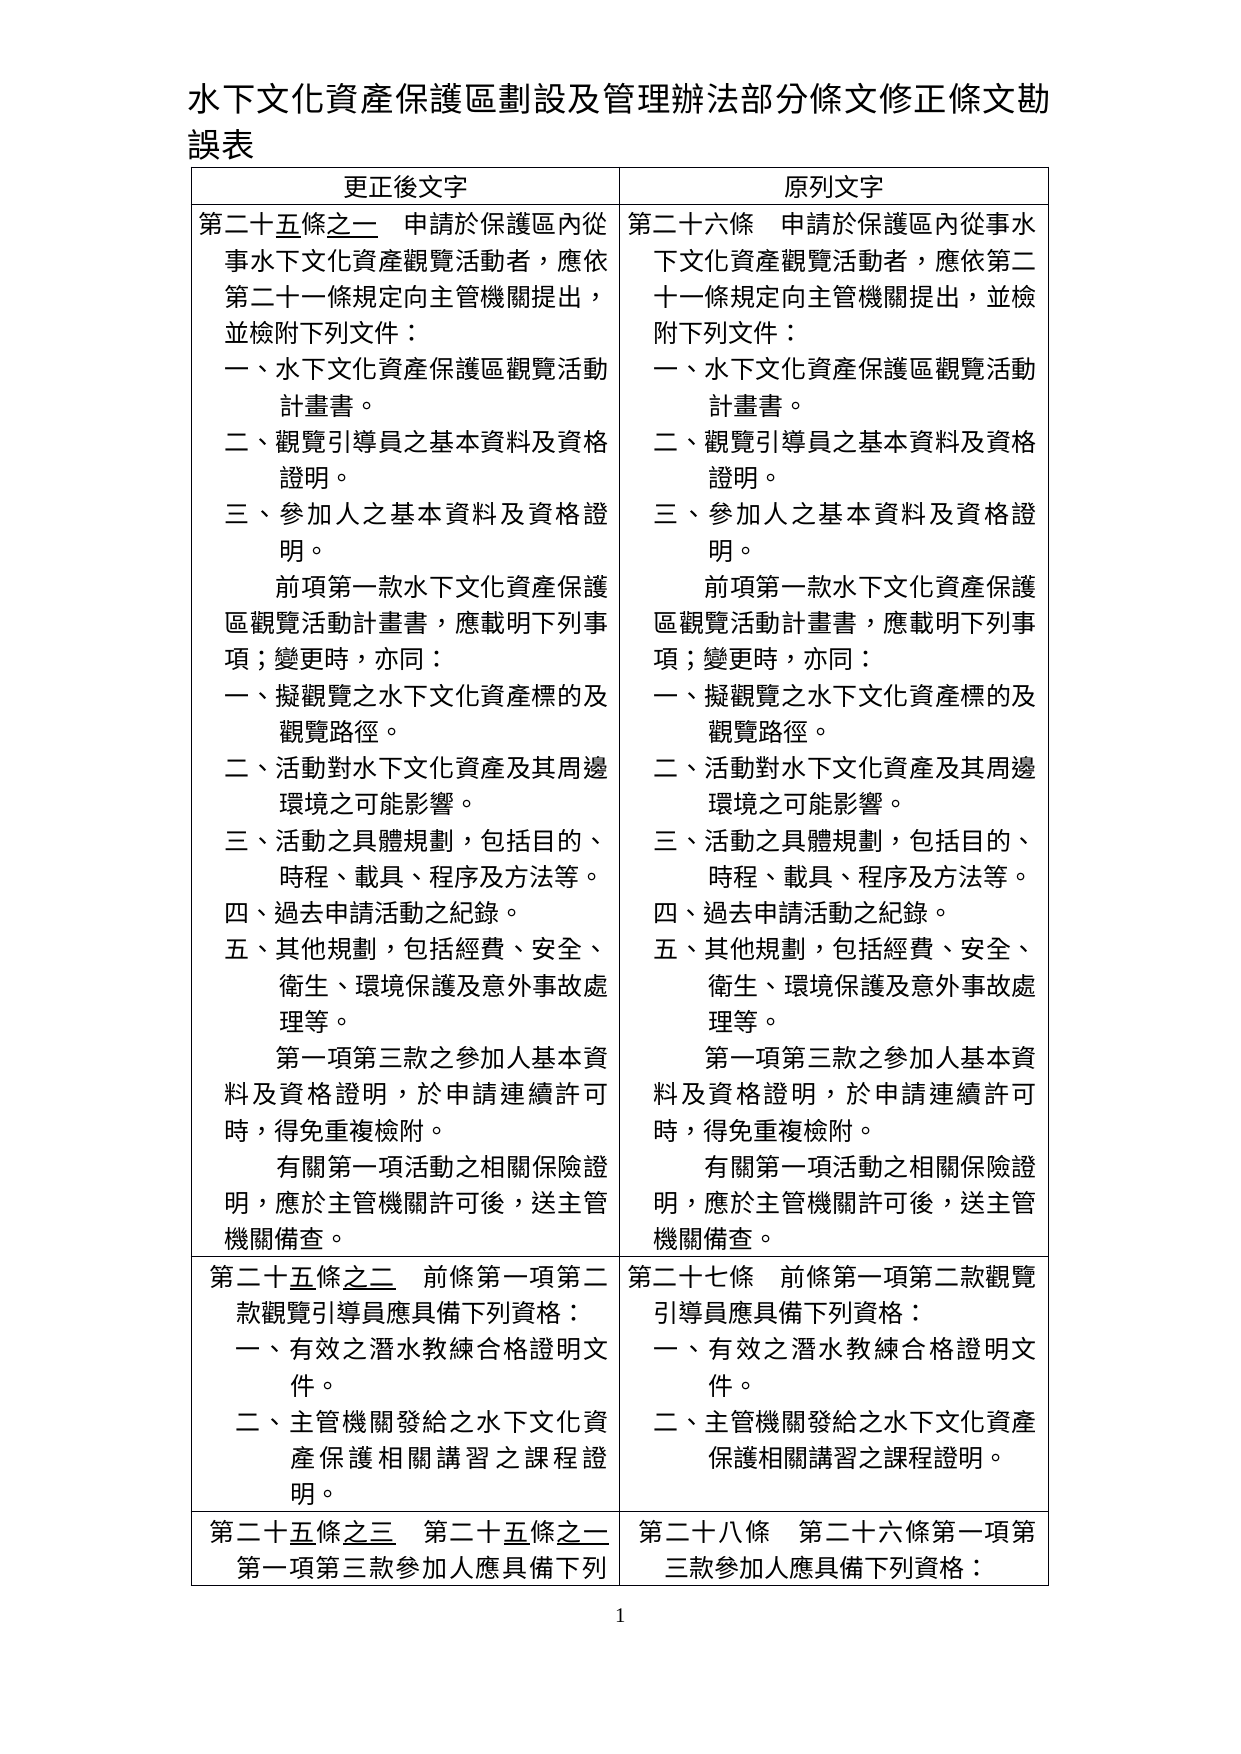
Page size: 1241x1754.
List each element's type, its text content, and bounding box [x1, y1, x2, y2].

table_cell 第二十六條 申請於保護區內從事水下文化資產觀覽活動者，應依第二十一條規定向主管機關提出，並檢附下列文件： 一、水下文化資產保護區觀覽活動計畫書。 二、觀覽引導員之基本資料及資格證明。 三、參加人之基本資料及資格證明。 前項第一款水下文化資產保護區觀覽活動計畫書，應載明下列事項；變更時，亦同： 一、擬觀覽之水下文化資產標的及觀覽路徑。 二、活動對水下文化資產及其周邊環境之可能影響。 三、活動之具體規劃，包括目的、時程、載具、程序及方法等。 四、過去申請活動之紀錄。 五、其他規劃，包括經費、安全、衛生、環境保護及意外事故處理等。 第一項第三款之參加人基本資料及資格證明，於申請連續許可時，得免重複檢附。 有關第一項活動之相關保險證明，應於主管機關許可後，送主管機關備查。 [620, 205, 1048, 1256]
table_cell 第二十七條 前條第一項第二款觀覽引導員應具備下列資格： 一、有效之潛水教練合格證明文件。 二、主管機關發給之水下文化資產保護相關講習之課程證明。 [620, 1257, 1048, 1511]
table_header 原列文字 [620, 168, 1048, 204]
table_cell 第二十五條之一 申請於保護區內從事水下文化資產觀覽活動者，應依第二十一條規定向主管機關提出，並檢附下列文件： 一、水下文化資產保護區觀覽活動計畫書。 二、觀覽引導員之基本資料及資格證明。 三、參加人之基本資料及資格證明。 前項第一款水下文化資產保護區觀覽活動計畫書，應載明下列事項；變更時，亦同： 一、擬觀覽之水下文化資產標的及觀覽路徑。 二、活動對水下文化資產及其周邊環境之可能影響。 三、活動之具體規劃，包括目的、時程、載具、程序及方法等。 四、過去申請活動之紀錄。 五、其他規劃，包括經費、安全、衛生、環境保護及意外事故處理等。 第一項第三款之參加人基本資料及資格證明，於申請連續許可時，得免重複檢附。 有關第一項活動之相關保險證明，應於主管機關許可後，送主管機關備查。 [192, 205, 619, 1256]
table_header 更正後文字 [192, 168, 619, 204]
table_cell 第二十五條之二 前條第一項第二款觀覽引導員應具備下列資格： 一、有效之潛水教練合格證明文件。 二、主管機關發給之水下文化資產保護相關講習之課程證明。 [192, 1257, 619, 1511]
table_cell 第二十五條之三 第二十五條之一第一項第三款參加人應具備下列 [192, 1512, 619, 1584]
text 水下文化資產保護區劃設及管理辦法部分條文修正條文勘誤表 [187, 75, 1053, 167]
table_cell 第二十八條 第二十六條第一項第三款參加人應具備下列資格： [620, 1512, 1048, 1584]
